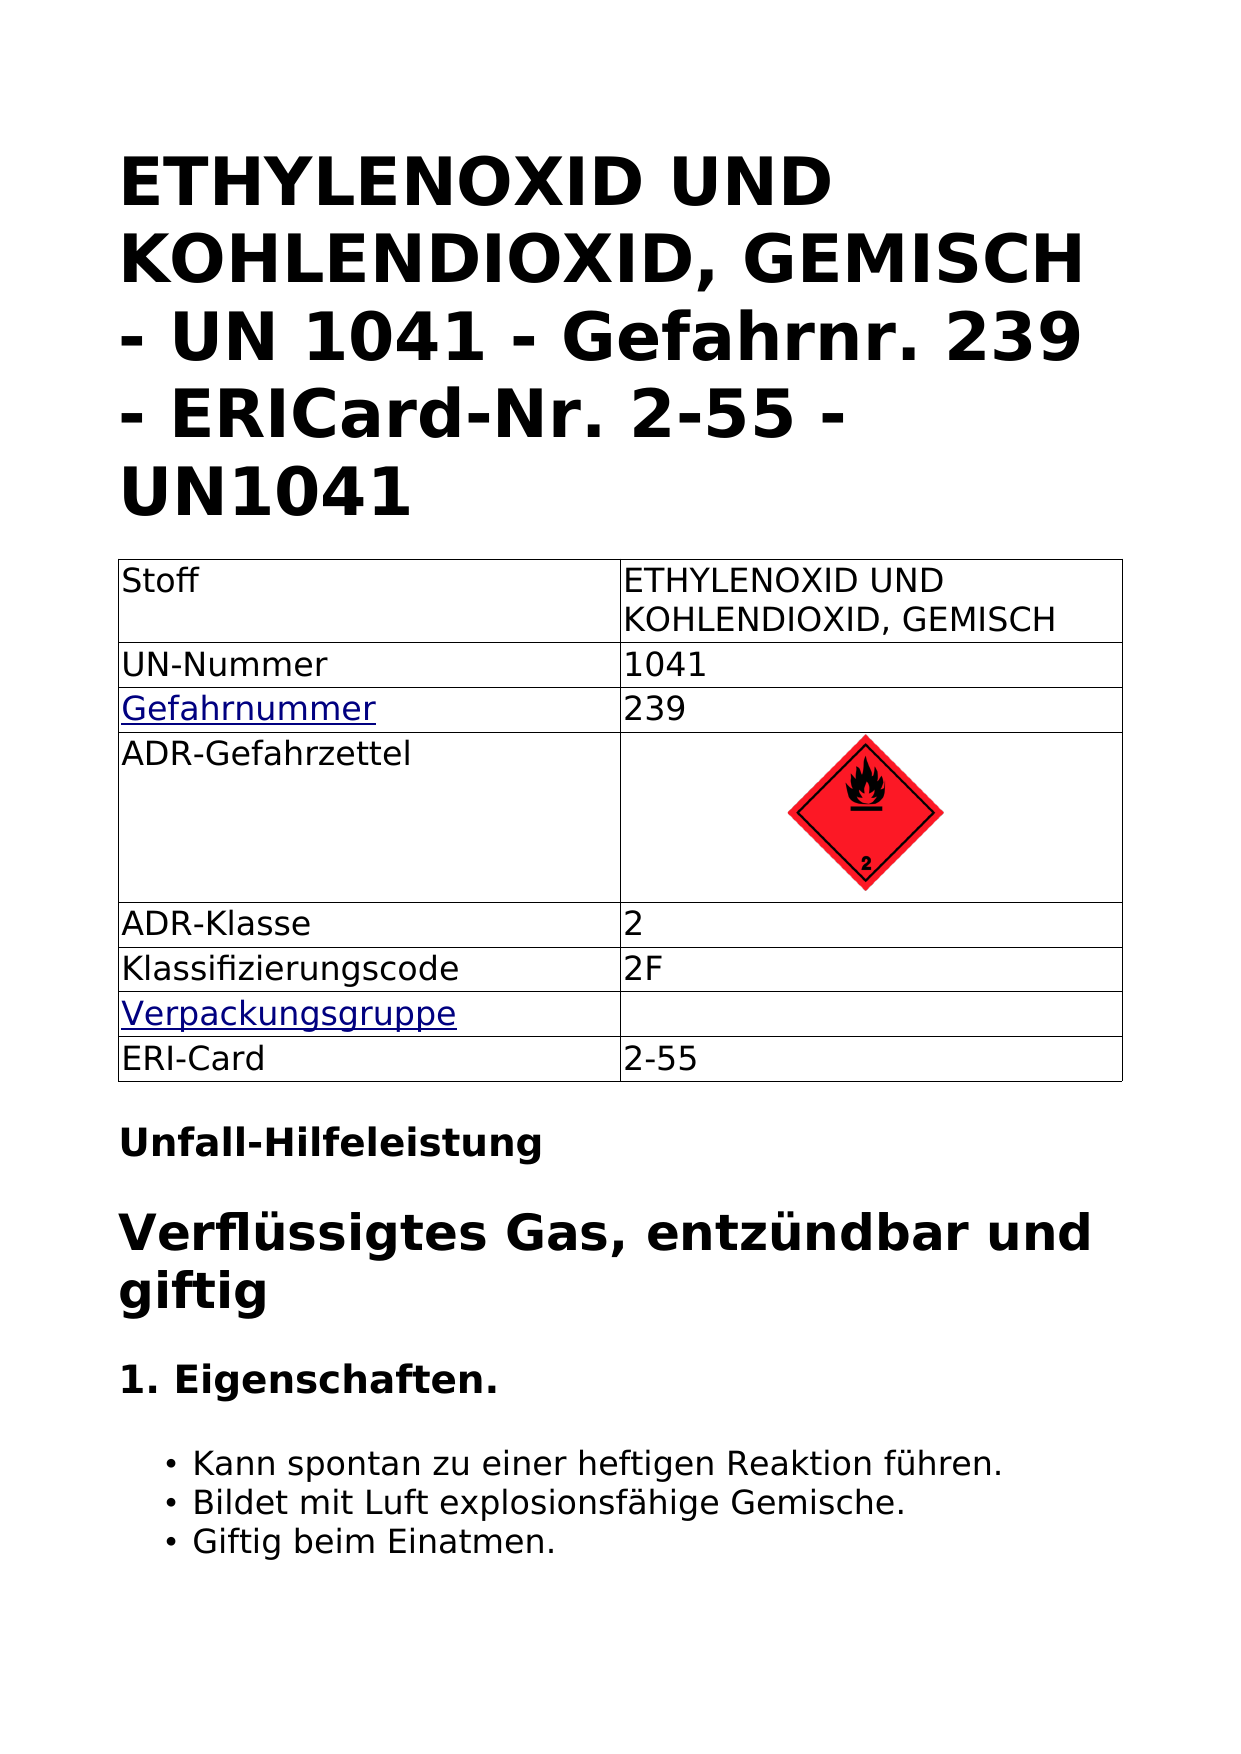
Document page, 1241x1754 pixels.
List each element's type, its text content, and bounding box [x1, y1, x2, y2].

table_cell 1041 [621, 643, 1122, 687]
table_cell 2 [621, 903, 1122, 947]
table_cell 2-55 [621, 1037, 1122, 1081]
table_header ETHYLENOXID UND KOHLENDIOXID, GEMISCH [621, 560, 1122, 642]
subtitle 1. Eigenschaften. [118, 1357, 1122, 1403]
subtitle Verflüssigtes Gas, entzündbar und giftig [118, 1203, 1122, 1320]
table_cell [621, 733, 1122, 902]
table_cell Verpackungsgruppe [119, 992, 620, 1036]
table_cell 2F [621, 948, 1122, 991]
table_cell UN-Nummer [119, 643, 620, 687]
table_header Stoff [119, 560, 620, 642]
table_cell [621, 992, 1122, 1036]
subtitle Unfall-Hilfeleistung [118, 1121, 1122, 1166]
table_cell Klassifizierungscode [119, 948, 620, 991]
table_cell ERI-Card [119, 1037, 620, 1081]
table_cell ADR-Klasse [119, 903, 620, 947]
table_cell ADR-Gefahrzettel [119, 733, 620, 902]
table_cell 239 [621, 688, 1122, 732]
picture [787, 734, 944, 891]
list Giftig beim Einatmen. [177, 1522, 1122, 1561]
table_cell Gefahrnummer [119, 688, 620, 732]
list Kann spontan zu einer heftigen Reaktion führen. [177, 1445, 1122, 1483]
list Bildet mit Luft explosionsfähige Gemische. [177, 1483, 1122, 1522]
subtitle ETHYLENOXID UND KOHLENDIOXID, GEMISCH - UN 1041 - Gefahrnr. 239 - ERICard-Nr. 2-55 - UN1041 [118, 143, 1122, 531]
